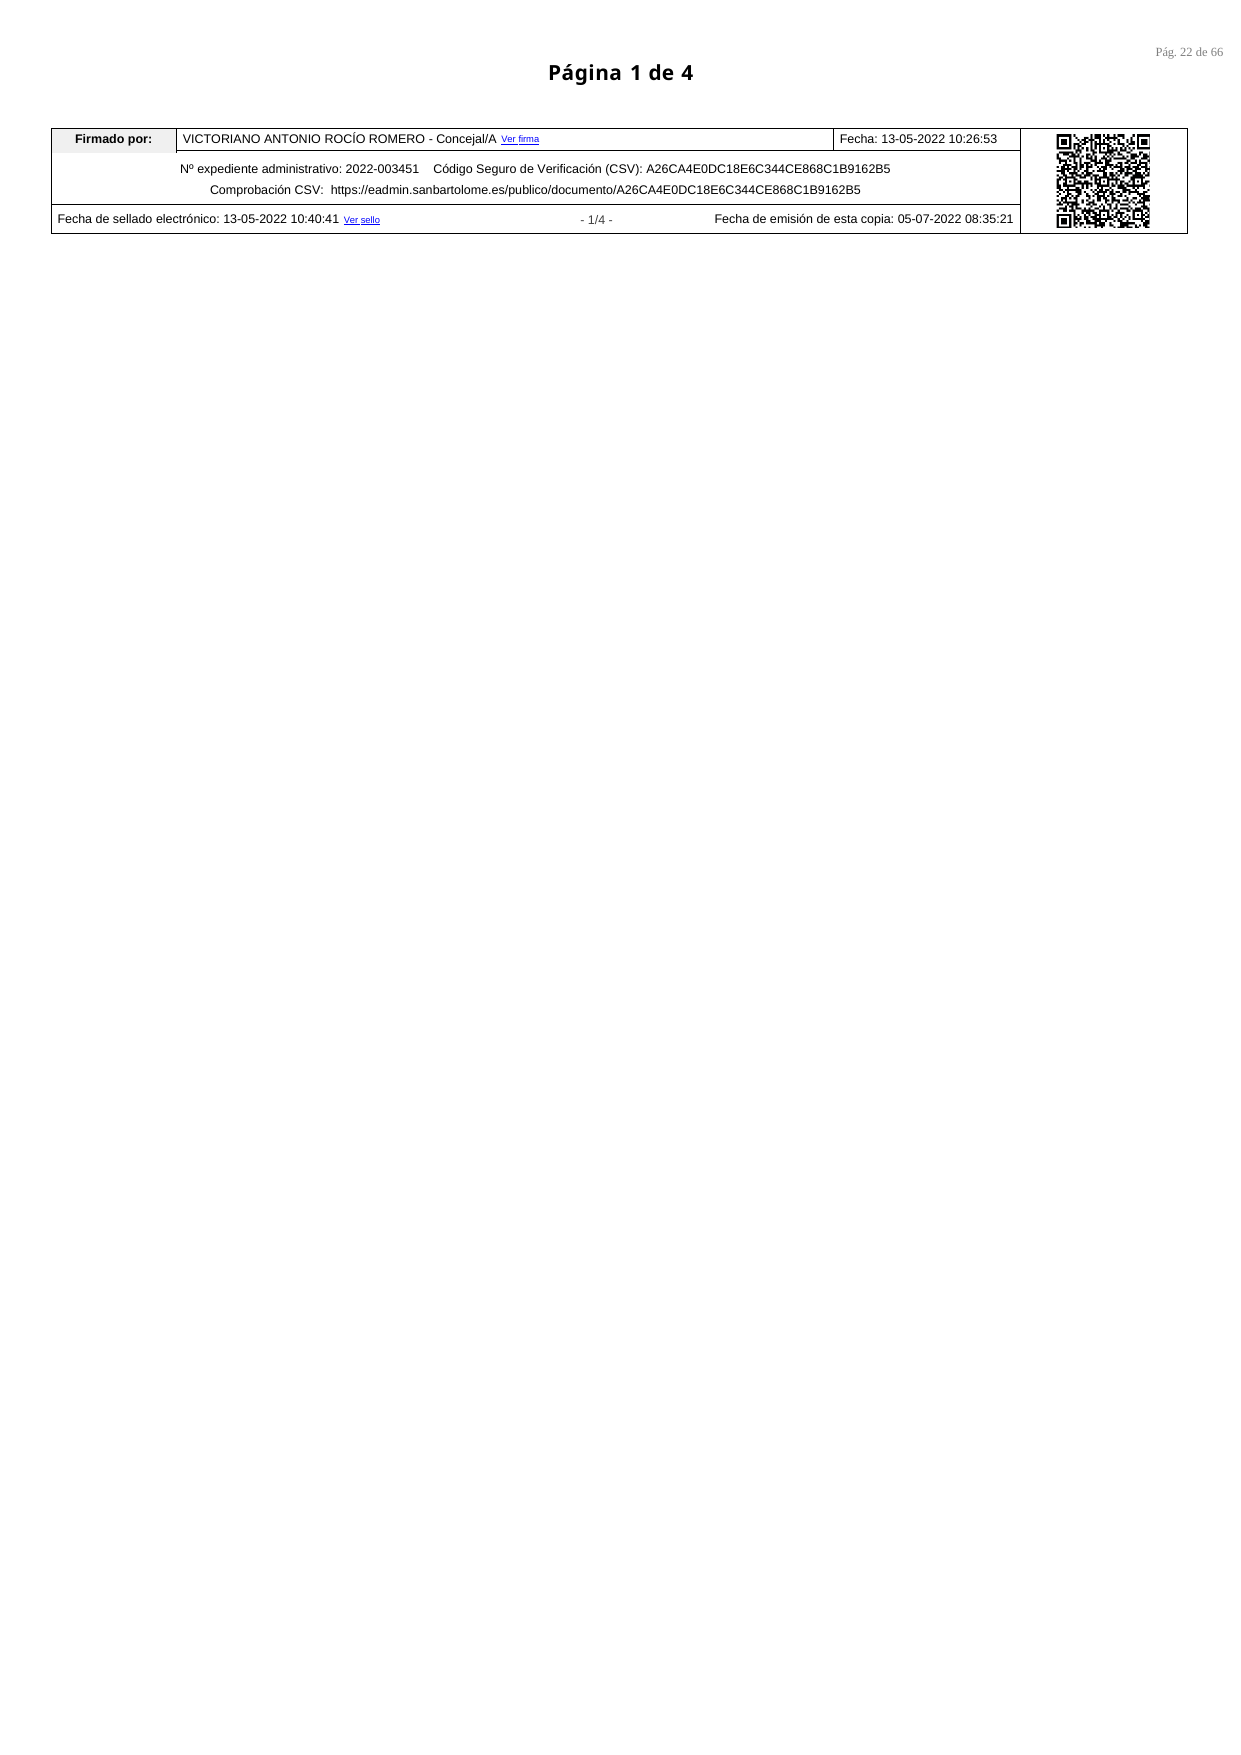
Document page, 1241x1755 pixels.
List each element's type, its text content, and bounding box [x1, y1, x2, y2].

table_cell Fecha de sellado electrónico: 13-05-2022 10:40:41 Ver sello - 1/4 - Fecha de emisión de esta copia: 05-07-2022 08:35:21 [52, 205, 1020, 232]
table_header [1021, 129, 1187, 232]
table_header VICTORIANO ANTONIO ROCÍO ROMERO - Concejal/A Ver firma [177, 129, 833, 150]
table_header Firmado por: [52, 129, 176, 150]
table_cell Nº expediente administrativo: 2022-003451 Código Seguro de Verificación (CSV): A26CA4E0DC18E6C344CE868C1B9162B5 Comprobación CSV: https://eadmin.sanbartolome.es/publico/documento/A26CA4E0DC18E6C344CE868C1B9162B5 [52, 151, 1020, 204]
picture [1056, 134, 1150, 228]
table_header Fecha: 13-05-2022 10:26:53 [834, 129, 1020, 150]
text Página 1 de 4 [42, 58, 1199, 87]
